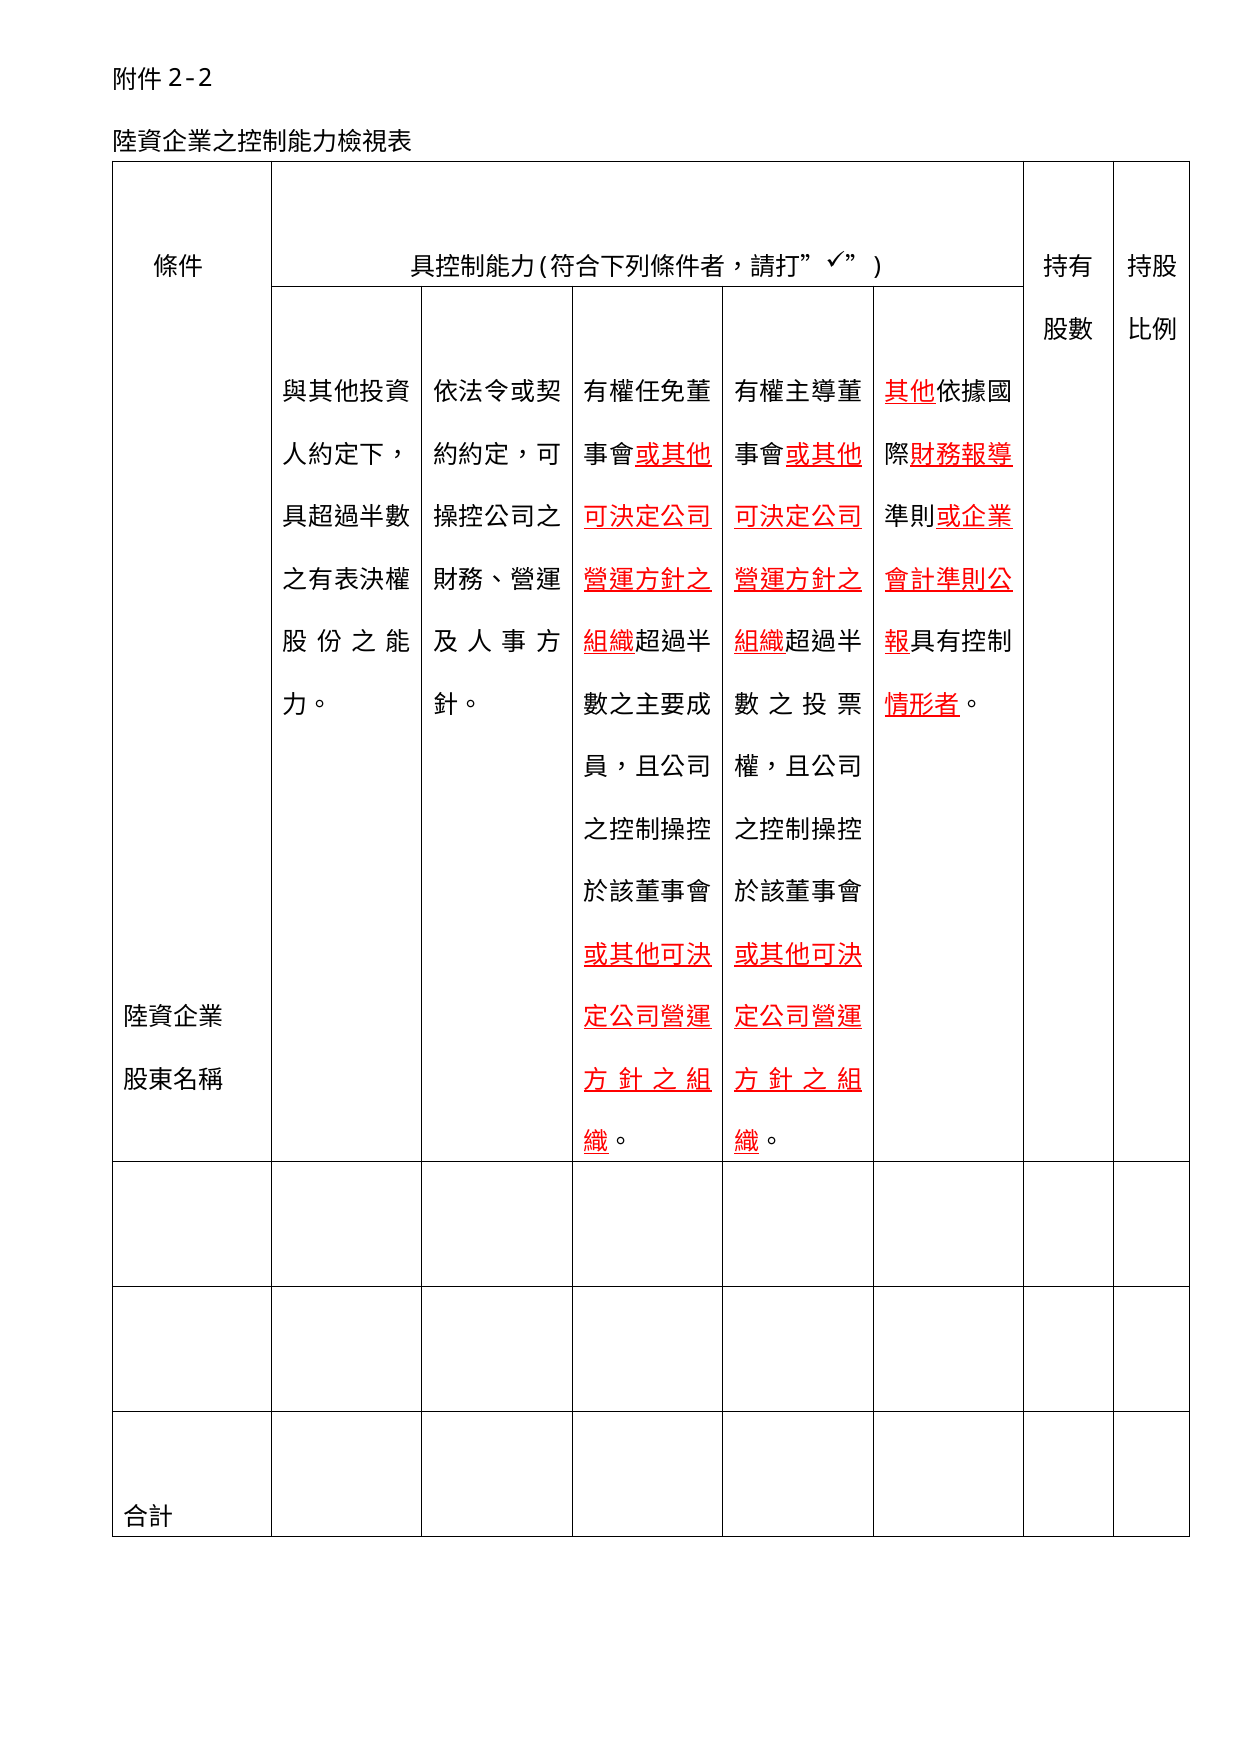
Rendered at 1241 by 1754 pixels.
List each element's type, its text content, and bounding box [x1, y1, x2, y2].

table_cell [422, 1287, 572, 1411]
table_cell 與其他投資人約定下，具超過半數之有表決權股份之能力。 [272, 287, 421, 1161]
table_cell [113, 1162, 271, 1286]
table_cell [573, 1162, 722, 1286]
table_cell [272, 1162, 421, 1286]
table_cell 有權主導董事會或其他可決定公司營運方針之組織超過半數之投票權，且公司之控制操控於該董事會或其他可決定公司營運方針之組織。 [723, 287, 873, 1161]
table_cell [1024, 1412, 1113, 1536]
table_cell [1024, 1162, 1113, 1286]
table_cell [723, 1287, 873, 1411]
table_cell [874, 1162, 1023, 1286]
table_cell [573, 1412, 722, 1536]
table_cell 有權任免董事會或其他可決定公司營運方針之組織超過半數之主要成員，且公司之控制操控於該董事會或其他可決定公司營運方針之組織。 [573, 287, 722, 1161]
table_header 持股比例 [1114, 162, 1189, 1161]
table_header 條件 陸資企業 股東名稱 [113, 162, 271, 1161]
table_cell [874, 1287, 1023, 1411]
text 陸資企業之控制能力檢視表 [112, 98, 1128, 161]
table_cell [1114, 1412, 1189, 1536]
table_header 持有股數 [1024, 162, 1113, 1161]
table_cell [272, 1287, 421, 1411]
table_cell [1114, 1287, 1189, 1411]
table_cell 依法令或契約約定，可操控公司之財務、營運及人事方針。 [422, 287, 572, 1161]
table_cell [113, 1287, 271, 1411]
table_cell [1114, 1162, 1189, 1286]
table_cell [422, 1162, 572, 1286]
table_cell [1024, 1287, 1113, 1411]
table_cell 合計 [113, 1412, 271, 1536]
table_cell [874, 1412, 1023, 1536]
table_cell [272, 1412, 421, 1536]
table_cell [573, 1287, 722, 1411]
table_cell [723, 1412, 873, 1536]
table_cell [723, 1162, 873, 1286]
table_cell [422, 1412, 572, 1536]
table_cell 其他依據國際財務報導準則或企業會計準則公報具有控制情形者。 [874, 287, 1023, 1161]
table_header 具控制能力(符合下列條件者，請打””) [272, 162, 1023, 286]
text 附件2-2 [112, 36, 1128, 98]
